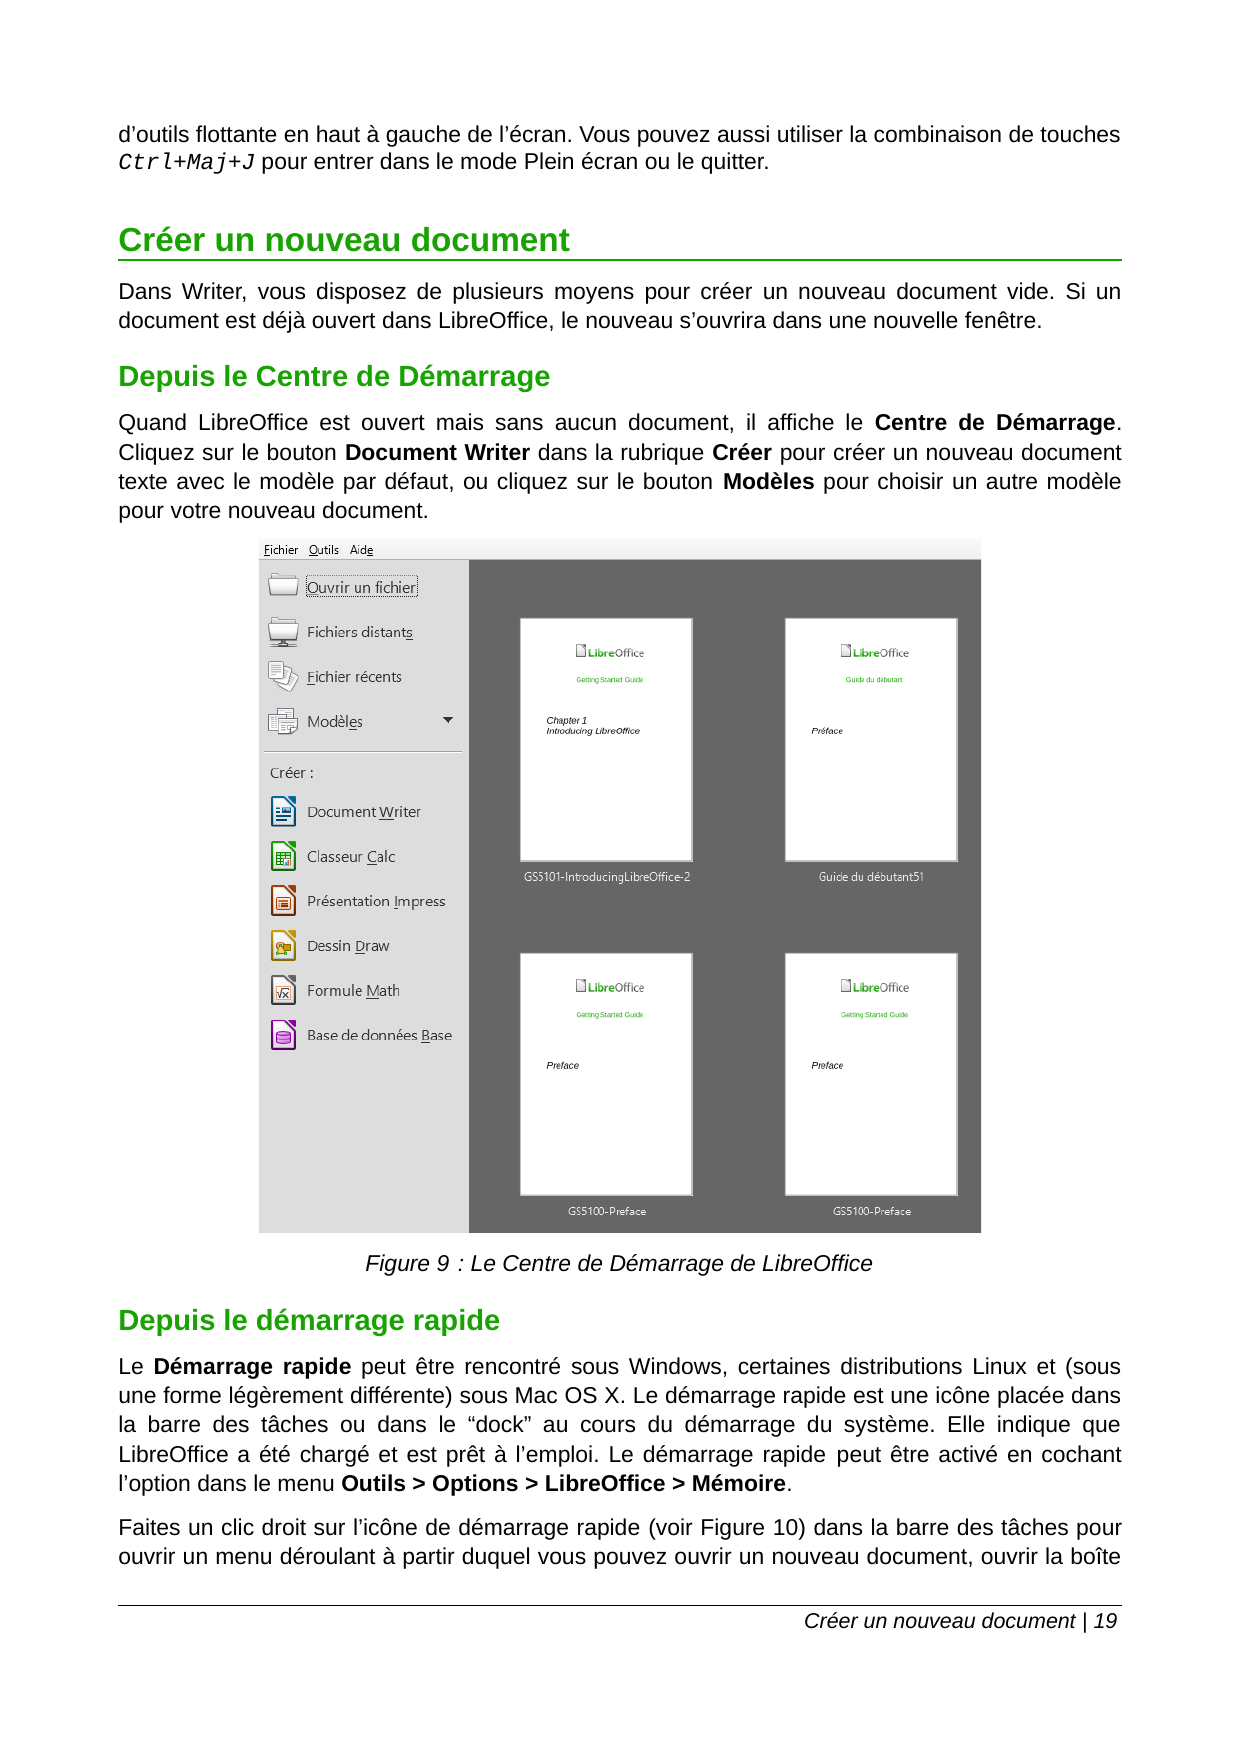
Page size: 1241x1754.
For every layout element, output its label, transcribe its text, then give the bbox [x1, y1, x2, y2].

subtitle Créer un nouveau document [118, 220, 1122, 259]
text d’outils flottante en haut à gauche de l’écran. Vous pouvez aussi utiliser la combinaison de touches Ctrl+Maj+J pour entrer dans le mode Plein écran ou le quitter. [118, 118, 1122, 176]
text Quand LibreOffice est ouvert mais sans aucun document, il affiche le Centre de Démarrage. Cliquez sur le bouton Document Writer dans la rubrique Créer pour créer un nouveau document texte avec le modèle par défaut, ou cliquez sur le bouton Modèles pour choisir un autre modèle pour votre nouveau document. [118, 407, 1122, 523]
subtitle Depuis le démarrage rapide [118, 1307, 1122, 1336]
picture [258, 537, 982, 1233]
text Figure 9 : Le Centre de Démarrage de LibreOffice [118, 1248, 1122, 1277]
text Le Démarrage rapide peut être rencontré sous Windows, certaines distributions Linux et (sous une forme légèrement différente) sous Mac OS X. Le démarrage rapide est une icône placée dans la barre des tâches ou dans le “dock” au cours du démarrage du système. Elle indique que LibreOffice a été chargé et est prêt à l’emploi. Le démarrage rapide peut être activé en cochant l’option dans le menu Outils > Options > LibreOffice > Mémoire. [118, 1350, 1122, 1496]
text Dans Writer, vous disposez de plusieurs moyens pour créer un nouveau document vide. Si un document est déjà ouvert dans LibreOffice, le nouveau s’ouvrira dans une nouvelle fenêtre. [118, 275, 1122, 334]
text Faites un clic droit sur l’icône de démarrage rapide (voir Figure 10) dans la barre des tâches pour ouvrir un menu déroulant à partir duquel vous pouvez ouvrir un nouveau document, ouvrir la boîte [118, 1511, 1122, 1569]
subtitle Depuis le Centre de Démarrage [118, 363, 1122, 392]
